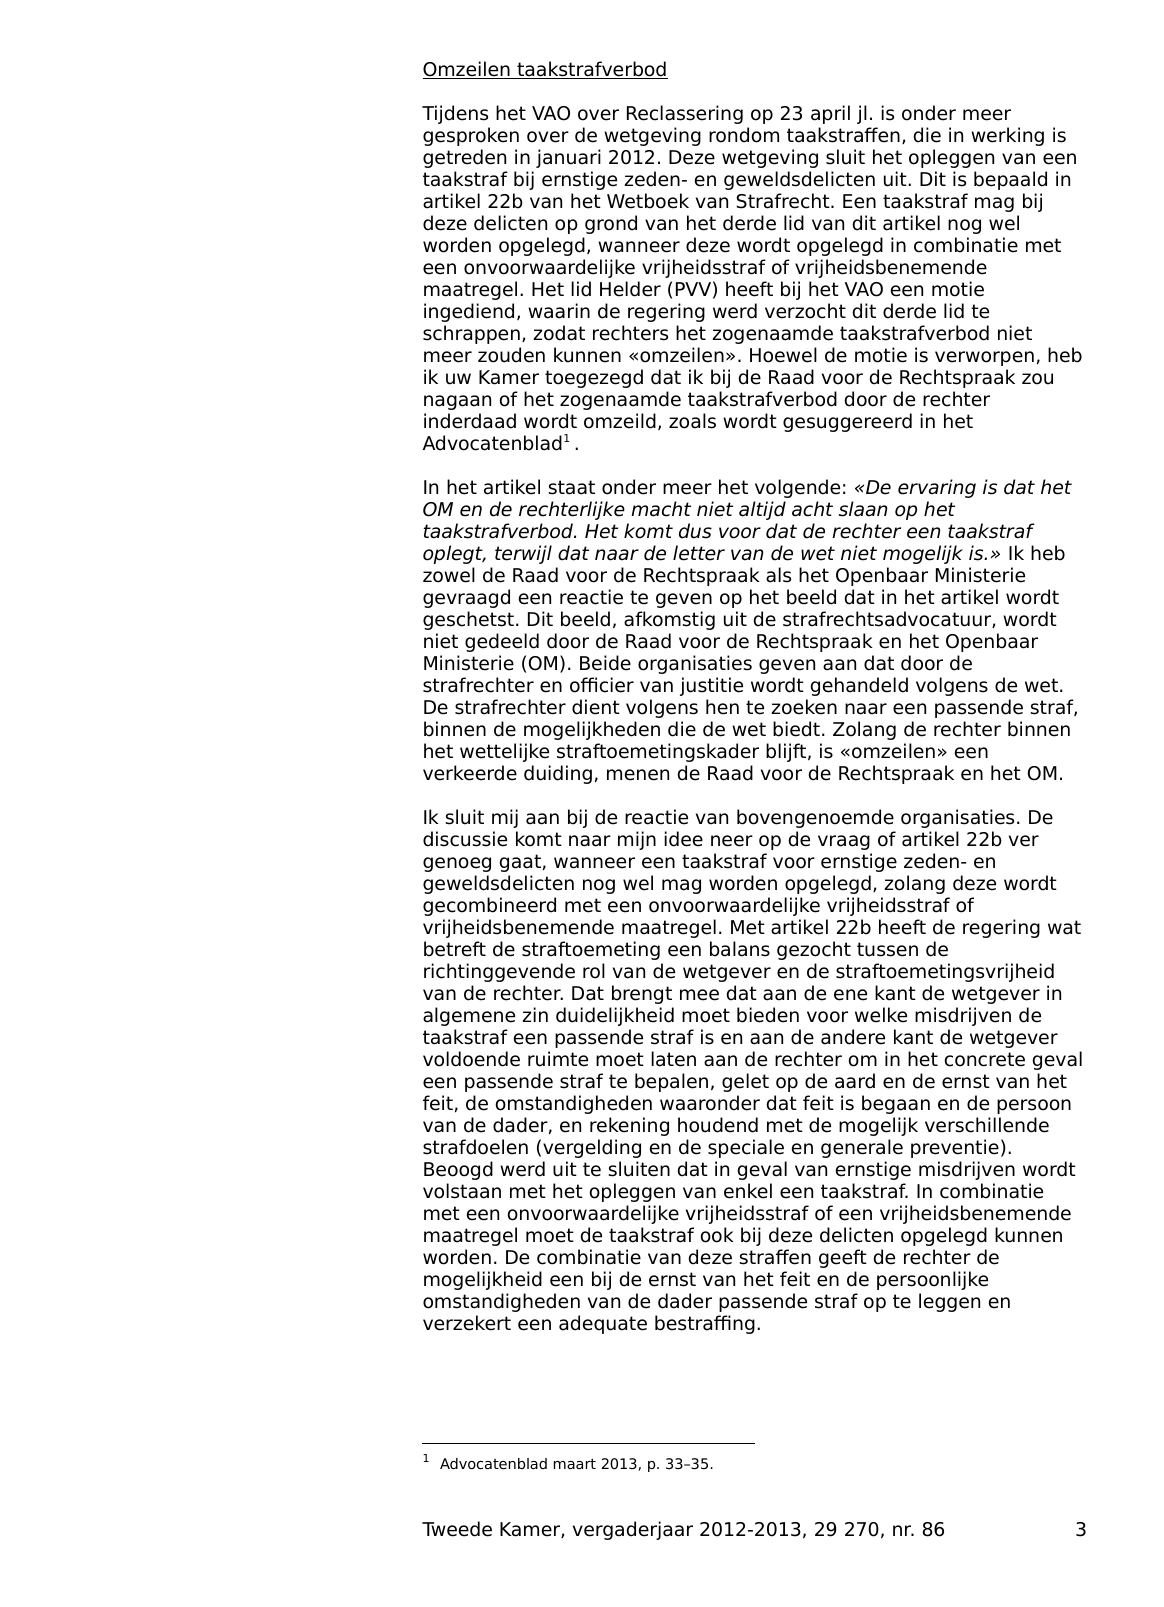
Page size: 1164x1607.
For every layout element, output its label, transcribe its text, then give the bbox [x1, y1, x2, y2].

text Advocatenblad maart 2013, p. 33–35. [422, 1452, 1087, 1474]
subtitle Omzeilen taakstrafverbod [422, 59, 1087, 81]
text Tijdens het VAO over Reclassering op 23 april jl. is onder meer gesproken over de wetgeving rondom taakstraffen, die in werking is getreden in januari 2012. Deze wetgeving sluit het opleggen van een taakstraf bij ernstige zeden- en geweldsdelicten uit. Dit is bepaald in artikel 22b van het Wetboek van Strafrecht. Een taakstraf mag bij deze delicten op grond van het derde lid van dit artikel nog wel worden opgelegd, wanneer deze wordt opgelegd in combinatie met een onvoorwaardelijke vrijheidsstraf of vrijheidsbenemende maatregel. Het lid Helder (PVV) heeft bij het VAO een motie ingediend, waarin de regering werd verzocht dit derde lid te schrappen, zodat rechters het zogenaamde taakstrafverbod niet meer zouden kunnen «omzeilen». Hoewel de motie is verworpen, heb ik uw Kamer toegezegd dat ik bij de Raad voor de Rechtspraak zou nagaan of het zogenaamde taakstrafverbod door de rechter inderdaad wordt omzeild, zoals wordt gesuggereerd in het Advocatenblad. [422, 103, 1087, 455]
text Ik sluit mij aan bij de reactie van bovengenoemde organisaties. De discussie komt naar mijn idee neer op de vraag of artikel 22b ver genoeg gaat, wanneer een taakstraf voor ernstige zeden- en geweldsdelicten nog wel mag worden opgelegd, zolang deze wordt gecombineerd met een onvoorwaardelijke vrijheidsstraf of vrijheidsbenemende maatregel. Met artikel 22b heeft de regering wat betreft de straftoemeting een balans gezocht tussen de richtinggevende rol van de wetgever en de straftoemetingsvrijheid van de rechter. Dat brengt mee dat aan de ene kant de wetgever in algemene zin duidelijkheid moet bieden voor welke misdrijven de taakstraf een passende straf is en aan de andere kant de wetgever voldoende ruimte moet laten aan de rechter om in het concrete geval een passende straf te bepalen, gelet op de aard en de ernst van het feit, de omstandigheden waaronder dat feit is begaan en de persoon van de dader, en rekening houdend met de mogelijk verschillende strafdoelen (vergelding en de speciale en generale preventie). Beoogd werd uit te sluiten dat in geval van ernstige misdrijven wordt volstaan met het opleggen van enkel een taakstraf. In combinatie met een onvoorwaardelijke vrijheidsstraf of een vrijheidsbenemende maatregel moet de taakstraf ook bij deze delicten opgelegd kunnen worden. De combinatie van deze straffen geeft de rechter de mogelijkheid een bij de ernst van het feit en de persoonlijke omstandigheden van de dader passende straf op te leggen en verzekert een adequate bestraffing. [422, 807, 1087, 1334]
text In het artikel staat onder meer het volgende: «De ervaring is dat het OM en de rechterlijke macht niet altijd acht slaan op het taakstrafverbod. Het komt dus voor dat de rechter een taakstraf oplegt, terwijl dat naar de letter van de wet niet mogelijk is.» Ik heb zowel de Raad voor de Rechtspraak als het Openbaar Ministerie gevraagd een reactie te geven op het beeld dat in het artikel wordt geschetst. Dit beeld, afkomstig uit de strafrechtsadvocatuur, wordt niet gedeeld door de Raad voor de Rechtspraak en het Openbaar Ministerie (OM). Beide organisaties geven aan dat door de strafrechter en officier van justitie wordt gehandeld volgens de wet. De strafrechter dient volgens hen te zoeken naar een passende straf, binnen de mogelijkheden die de wet biedt. Zolang de rechter binnen het wettelijke straftoemetingskader blijft, is «omzeilen» een verkeerde duiding, menen de Raad voor de Rechtspraak en het OM. [422, 477, 1087, 785]
